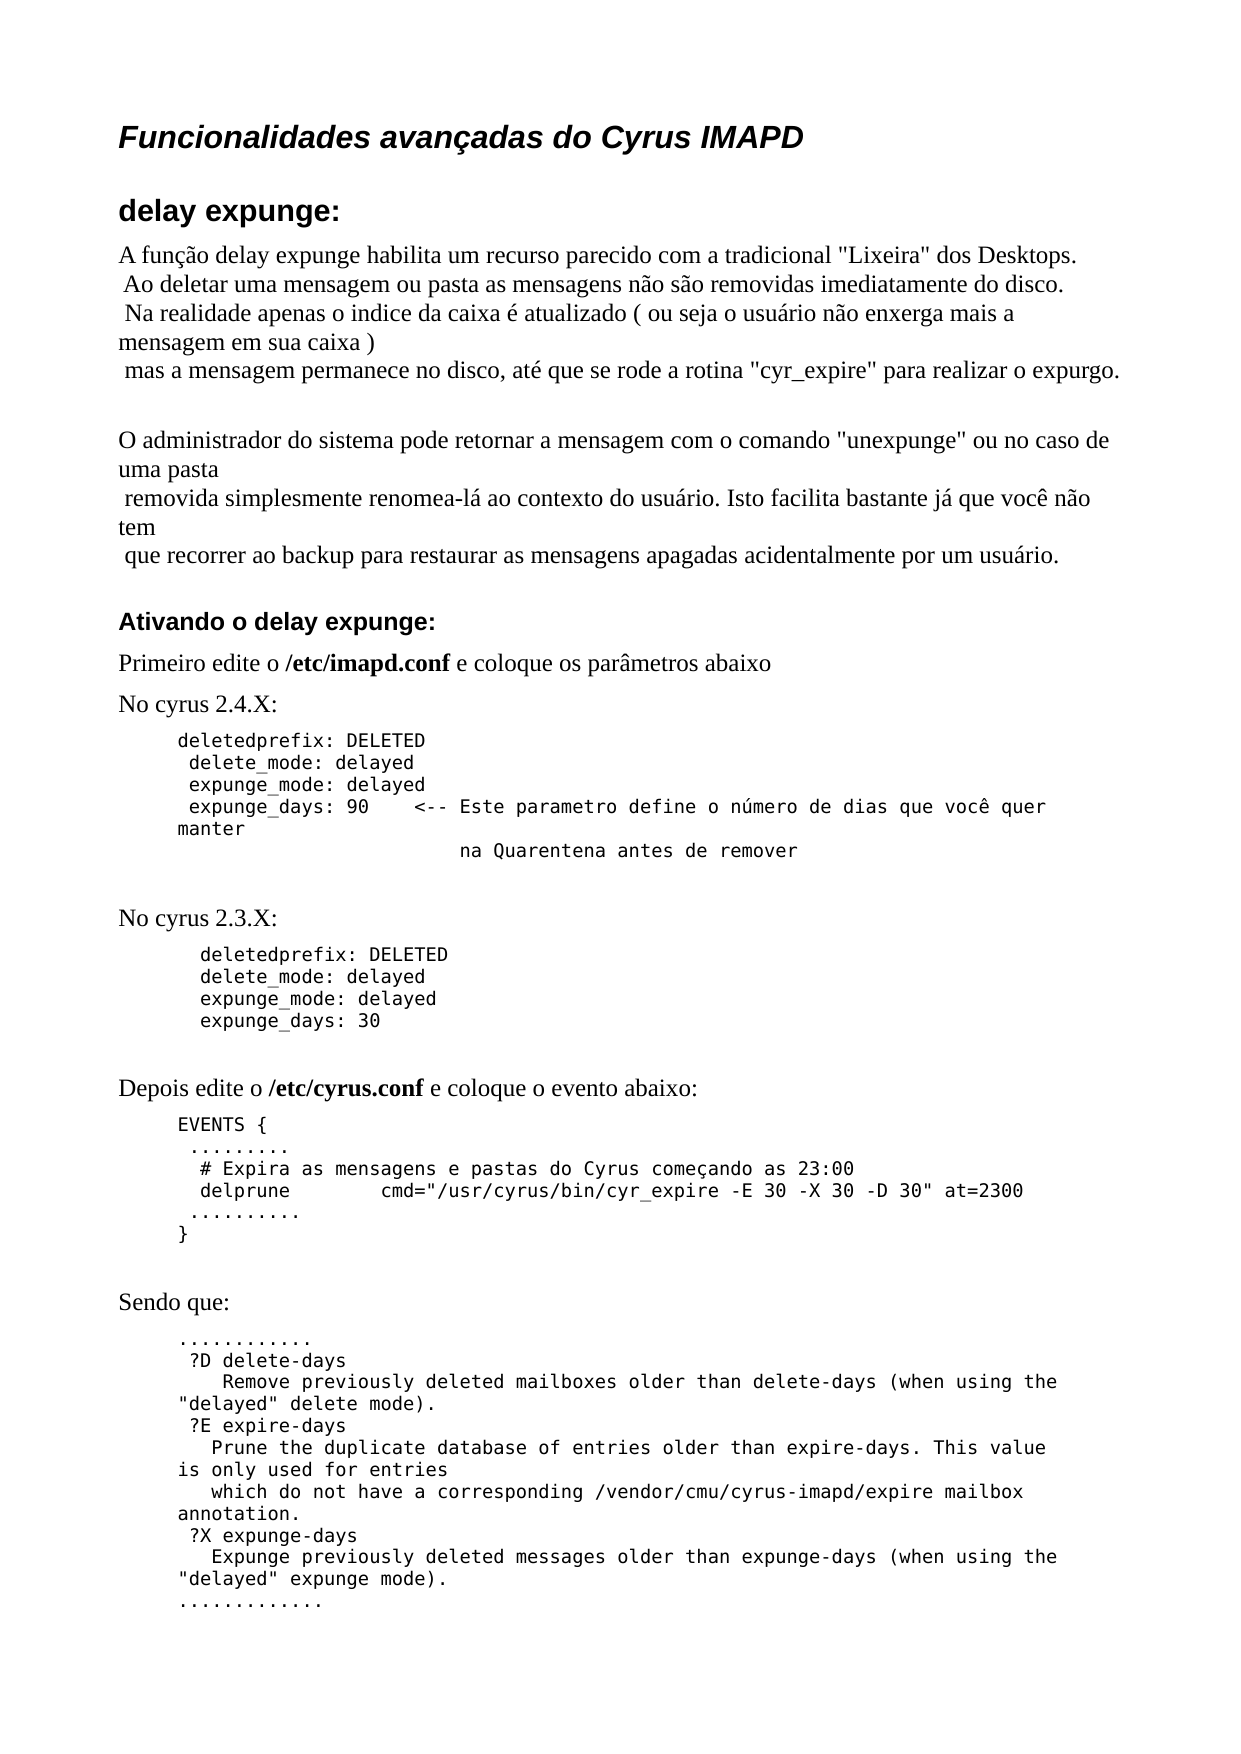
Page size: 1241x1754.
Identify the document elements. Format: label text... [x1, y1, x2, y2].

text EVENTS { ......... # Expira as mensagens e pastas do Cyrus começando as 23:00 delprune cmd="/usr/cyrus/bin/cyr_expire -E 30 -X 30 -D 30" at=2300 .......... } [177, 1114, 1063, 1245]
subtitle delay expunge: [118, 192, 1122, 228]
subtitle Ativando o delay expunge: [118, 607, 1122, 635]
subtitle Funcionalidades avançadas do Cyrus IMAPD [118, 118, 1122, 155]
text Primeiro edite o /etc/imapd.conf e coloque os parâmetros abaixo [118, 648, 1122, 677]
text No cyrus 2.3.X: [118, 903, 1122, 932]
text No cyrus 2.4.X: [118, 689, 1122, 718]
text deletedprefix: DELETED delete_mode: delayed expunge_mode: delayed expunge_days: 30 [177, 944, 1063, 1032]
text Sendo que: [118, 1287, 1122, 1315]
text ............ ?D delete-days Remove previously deleted mailboxes older than delete-days (when using the "delayed" delete mode). ?E expire-days Prune the duplicate database of entries older than expire-days. This value is only used for entries which do not have a corresponding /vendor/cmu/cyrus-imapd/expire mailbox annotation. ?X expunge-days Expunge previously deleted messages older than expunge-days (when using the "delayed" expunge mode). ............. [177, 1328, 1063, 1612]
text A função delay expunge habilita um recurso parecido com a tradicional "Lixeira" dos Desktops. Ao deletar uma mensagem ou pasta as mensagens não são removidas imediatamente do disco. Na realidade apenas o indice da caixa é atualizado ( ou seja o usuário não enxerga mais a mensagem em sua caixa ) mas a mensagem permanece no disco, até que se rode a rotina "cyr_expire" para realizar o expurgo. [118, 240, 1122, 413]
text Depois edite o /etc/cyrus.conf e coloque o evento abaixo: [118, 1073, 1122, 1102]
text deletedprefix: DELETED delete_mode: delayed expunge_mode: delayed expunge_days: 90 <-- Este parametro define o número de dias que você quer manter na Quarentena antes de remover [177, 730, 1063, 862]
text O administrador do sistema pode retornar a mensagem com o comando "unexpunge" ou no caso de uma pasta removida simplesmente renomea-lá ao contexto do usuário. Isto facilita bastante já que você não tem que recorrer ao backup para restaurar as mensagens apagadas acidentalmente por um usuário. [118, 425, 1122, 569]
